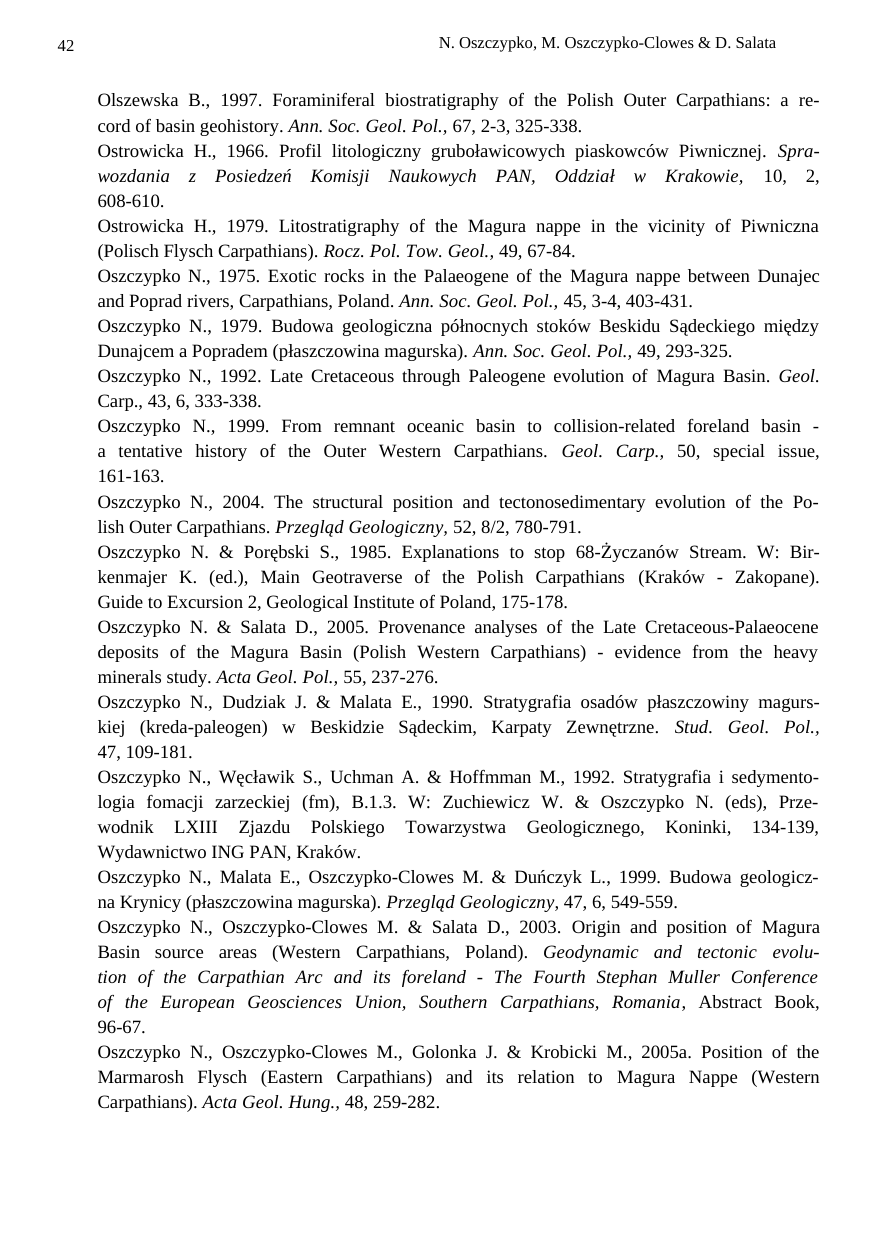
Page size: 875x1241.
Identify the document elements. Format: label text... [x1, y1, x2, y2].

text Oszczypko N., Malata E., Oszczypko-Clowes M. & Duńczyk L., 1999. Budowa geologicz- na Krynicy (płaszczowina magurska). Przegląd Geologiczny, 47, 6, 549-559. [97, 864, 820, 914]
text Oszczypko N., 2004. The structural position and tectonosedimentary evolution of the Po- lish Outer Carpathians. Przegląd Geologiczny, 52, 8/2, 780-791. [97, 488, 820, 539]
text Oszczypko N., Dudziak J. & Malata E., 1990. Stratygrafia osadów płaszczowiny magurs- kiej (kreda-paleogen) w Beskidzie Sądeckim, Karpaty Zewnętrzne. Stud. Geol. Pol., 47, 109-181. [97, 689, 820, 764]
text Ostrowicka H., 1966. Profil litologiczny gruboławicowych piaskowców Piwnicznej. Spra- wozdania z Posiedzeń Komisji Naukowych PAN, Oddział w Krakowie, 10, 2, 608-610. [97, 138, 820, 213]
text Oszczypko N. & Porębski S., 1985. Explanations to stop 68-Życzanów Stream. W: Bir- kenmajer K. (ed.), Main Geotraverse of the Polish Carpathians (Kraków - Zakopane). Guide to Excursion 2, Geological Institute of Poland, 175-178. [97, 539, 820, 614]
text Oszczypko N., 1975. Exotic rocks in the Palaeogene of the Magura nappe between Dunajec and Poprad rivers, Carpathians, Poland. Ann. Soc. Geol. Pol., 45, 3-4, 403-431. [97, 263, 820, 313]
text Oszczypko N., 1979. Budowa geologiczna północnych stoków Beskidu Sądeckiego między Dunajcem a Popradem (płaszczowina magurska). Ann. Soc. Geol. Pol., 49, 293-325. [97, 313, 820, 363]
text Oszczypko N., Węcławik S., Uchman A. & Hoffmman M., 1992. Stratygrafia i sedymento- logia fomacji zarzeckiej (fm), B.1.3. W: Zuchiewicz W. & Oszczypko N. (eds), Prze- wodnik LXIII Zjazdu Polskiego Towarzystwa Geologicznego, Koninki, 134-139, Wydawnictwo ING PAN, Kraków. [97, 764, 820, 864]
text Ostrowicka H., 1979. Litostratigraphy of the Magura nappe in the vicinity of Piwniczna (Polisch Flysch Carpathians). Rocz. Pol. Tow. Geol., 49, 67-84. [97, 213, 820, 263]
text Oszczypko N., 1999. From remnant oceanic basin to collision-related foreland basin - a tentative history of the Outer Western Carpathians. Geol. Carp., 50, special issue, 161-163. [97, 413, 820, 488]
text Oszczypko N. & Salata D., 2005. Provenance analyses of the Late Cretaceous-Palaeocene deposits of the Magura Basin (Polish Western Carpathians) - evidence from the heavy minerals study. Acta Geol. Pol., 55, 237-276. [97, 614, 820, 689]
text 42 [57, 38, 74, 54]
text Oszczypko N., Oszczypko-Clowes M., Golonka J. & Krobicki M., 2005a. Position of the Marmarosh Flysch (Eastern Carpathians) and its relation to Magura Nappe (Western Carpathians). Acta Geol. Hung., 48, 259-282. [97, 1039, 820, 1114]
text Oszczypko N., Oszczypko-Clowes M. & Salata D., 2003. Origin and position of Magura Basin source areas (Western Carpathians, Poland). Geodynamic and tectonic evolu- tion of the Carpathian Arc and its foreland - The Fourth Stephan Muller Conference of the European Geosciences Union, Southern Carpathians, Romania, Abstract Book, 96-67. [97, 914, 820, 1039]
text N. Oszczypko, M. Oszczypko-Clowes & D. Salata [438, 35, 777, 52]
text Olszewska B., 1997. Foraminiferal biostratigraphy of the Polish Outer Carpathians: a re- cord of basin geohistory. Ann. Soc. Geol. Pol., 67, 2-3, 325-338. [97, 86, 820, 138]
text Oszczypko N., 1992. Late Cretaceous through Paleogene evolution of Magura Basin. Geol. Carp., 43, 6, 333-338. [97, 363, 820, 413]
